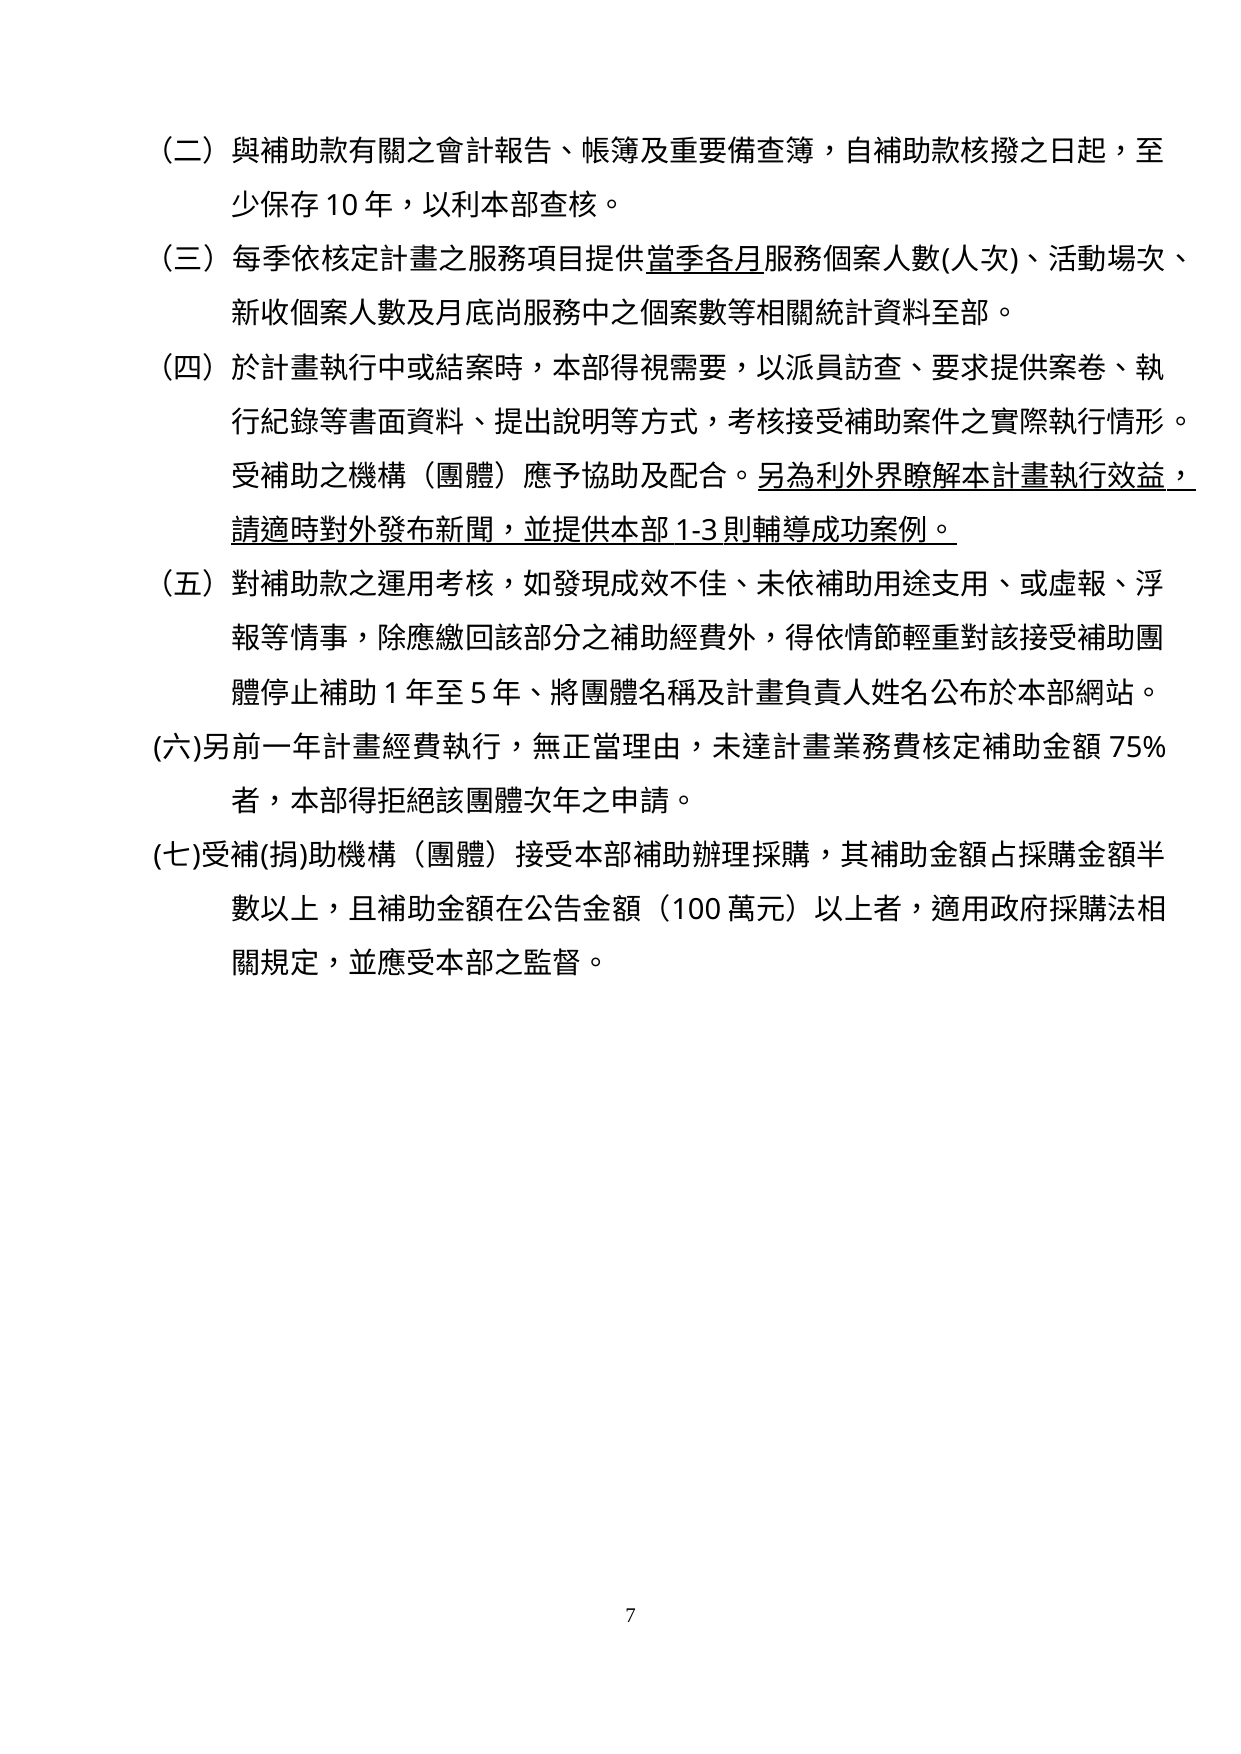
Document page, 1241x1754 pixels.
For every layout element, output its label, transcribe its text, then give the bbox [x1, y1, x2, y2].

text （四）於計畫執行中或結案時，本部得視需要，以派員訪查、要求提供案卷、執行紀錄等書面資料、提出說明等方式，考核接受補助案件之實際執行情形。受補助之機構（團體）應予協助及配合。另為利外界瞭解本計畫執行效益，請適時對外發布新聞，並提供本部1-3則輔導成功案例。 [144, 335, 1167, 551]
text （三）每季依核定計畫之服務項目提供當季各月服務個案人數(人次)、活動場次、新收個案人數及月底尚服務中之個案數等相關統計資料至部。 [144, 226, 1167, 335]
text (六)另前一年計畫經費執行，無正當理由，未達計畫業務費核定補助金額75%者，本部得拒絕該團體次年之申請。 [153, 714, 1167, 822]
text （二）與補助款有關之會計報告、帳簿及重要備查簿，自補助款核撥之日起，至少保存10年，以利本部查核。 [144, 118, 1167, 226]
text （五）對補助款之運用考核，如發現成效不佳、未依補助用途支用、或虛報、浮報等情事，除應繳回該部分之補助經費外，得依情節輕重對該接受補助團體停止補助1年至5年、將團體名稱及計畫負責人姓名公布於本部網站。 [144, 551, 1167, 714]
text (七)受補(捐)助機構（團體）接受本部補助辦理採購，其補助金額占採購金額半數以上，且補助金額在公告金額（100萬元）以上者，適用政府採購法相關規定，並應受本部之監督。 [153, 822, 1167, 985]
